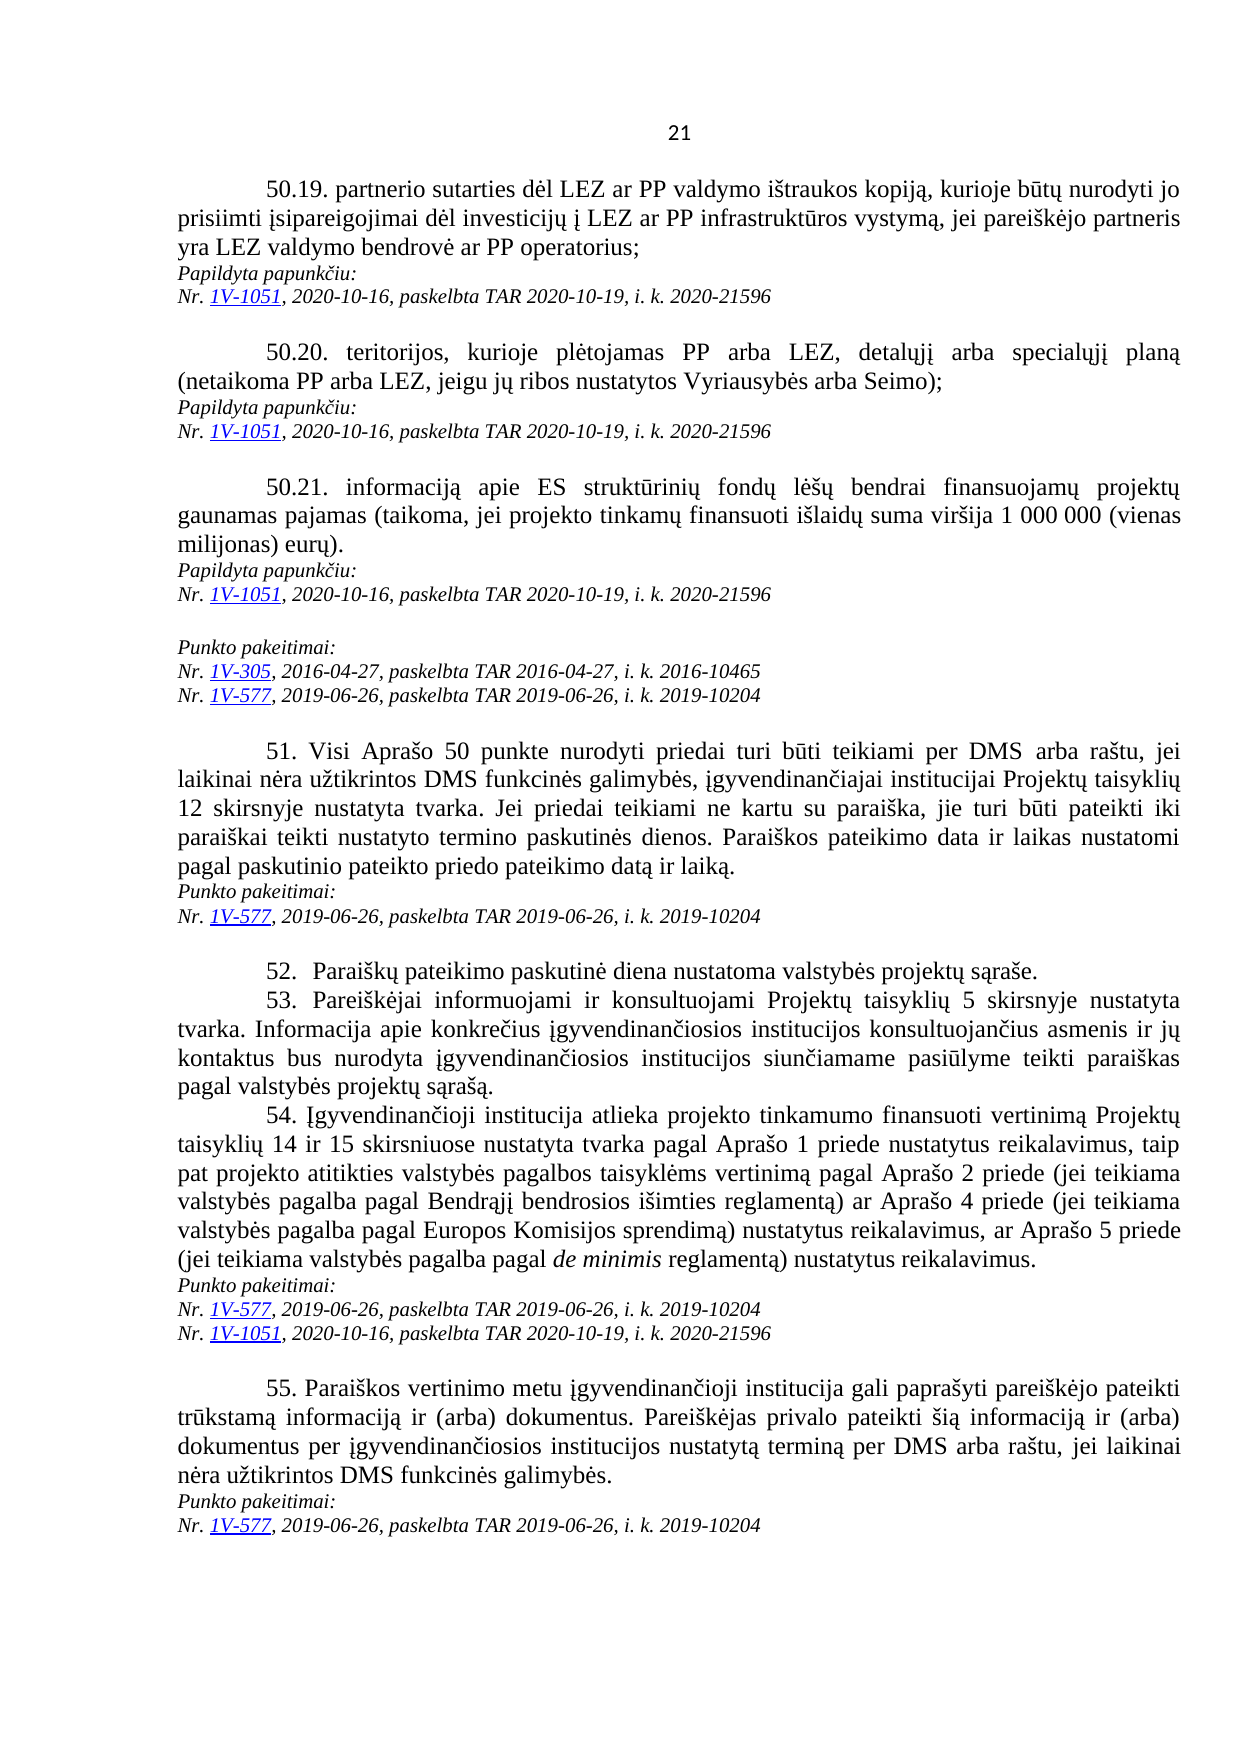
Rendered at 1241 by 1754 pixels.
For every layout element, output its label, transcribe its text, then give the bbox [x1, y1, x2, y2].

text Punkto pakeitimai: [177, 1488, 1181, 1513]
text 50.20. teritorijos, kurioje plėtojamas PP arba LEZ, detalųjį arba specialųjį planą (netaikoma PP arba LEZ, jeigu jų ribos nustatytos Vyriausybės arba Seimo); [177, 337, 1181, 395]
text Nr. 1V-305, 2016-04-27, paskelbta TAR 2016-04-27, i. k. 2016-10465 [177, 659, 1181, 683]
text 51. Visi Aprašo 50 punkte nurodyti priedai turi būti teikiami per DMS arba raštu, jei laikinai nėra užtikrintos DMS funkcinės galimybės, įgyvendinančiajai institucijai Projektų taisyklių 12 skirsnyje nustatyta tvarka. Jei priedai teikiami ne kartu su paraiška, jie turi būti pateikti iki paraiškai teikti nustatyto termino paskutinės dienos. Paraiškos pateikimo data ir laikas nustatomi pagal paskutinio pateikto priedo pateikimo datą ir laiką. [177, 736, 1181, 879]
text Punkto pakeitimai: [177, 879, 1181, 903]
text 55. Paraiškos vertinimo metu įgyvendinančioji institucija gali paprašyti pareiškėjo pateikti trūkstamą informaciją ir (arba) dokumentus. Pareiškėjas privalo pateikti šią informaciją ir (arba) dokumentus per įgyvendinančiosios institucijos nustatytą terminą per DMS arba raštu, jei laikinai nėra užtikrintos DMS funkcinės galimybės. [177, 1373, 1181, 1488]
text Nr. 1V-1051, 2020-10-16, paskelbta TAR 2020-10-19, i. k. 2020-21596 [177, 284, 1181, 308]
text Nr. 1V-1051, 2020-10-16, paskelbta TAR 2020-10-19, i. k. 2020-21596 [177, 582, 1181, 606]
text 50.21. informaciją apie ES struktūrinių fondų lėšų bendrai finansuojamų projektų gaunamas pajamas (taikoma, jei projekto tinkamų finansuoti išlaidų suma viršija 1 000 000 (vienas milijonas) eurų). [177, 472, 1181, 558]
text 53. Pareiškėjai informuojami ir konsultuojami Projektų taisyklių 5 skirsnyje nustatyta tvarka. Informacija apie konkrečius įgyvendinančiosios institucijos konsultuojančius asmenis ir jų kontaktus bus nurodyta įgyvendinančiosios institucijos siunčiamame pasiūlyme teikti paraiškas pagal valstybės projektų sąrašą. [177, 985, 1181, 1100]
text Punkto pakeitimai: [177, 1273, 1181, 1297]
text Papildyta papunkčiu: [177, 558, 1181, 582]
text Nr. 1V-577, 2019-06-26, paskelbta TAR 2019-06-26, i. k. 2019-10204 [177, 683, 1181, 707]
text Nr. 1V-577, 2019-06-26, paskelbta TAR 2019-06-26, i. k. 2019-10204 [177, 903, 1181, 928]
text Nr. 1V-1051, 2020-10-16, paskelbta TAR 2020-10-19, i. k. 2020-21596 [177, 419, 1181, 443]
text Papildyta papunkčiu: [177, 260, 1181, 284]
text Punkto pakeitimai: [177, 635, 1181, 659]
text Nr. 1V-577, 2019-06-26, paskelbta TAR 2019-06-26, i. k. 2019-10204 [177, 1297, 1181, 1321]
text Papildyta papunkčiu: [177, 395, 1181, 419]
text 50.19. partnerio sutarties dėl LEZ ar PP valdymo ištraukos kopiją, kurioje būtų nurodyti jo prisiimti įsipareigojimai dėl investicijų į LEZ ar PP infrastruktūros vystymą, jei pareiškėjo partneris yra LEZ valdymo bendrovė ar PP operatorius; [177, 174, 1181, 260]
text Nr. 1V-577, 2019-06-26, paskelbta TAR 2019-06-26, i. k. 2019-10204 [177, 1513, 1181, 1537]
text 52. Paraiškų pateikimo paskutinė diena nustatoma valstybės projektų sąraše. [177, 956, 1181, 985]
text 54. Įgyvendinančioji institucija atlieka projekto tinkamumo finansuoti vertinimą Projektų taisyklių 14 ir 15 skirsniuose nustatyta tvarka pagal Aprašo 1 priede nustatytus reikalavimus, taip pat projekto atitikties valstybės pagalbos taisyklėms vertinimą pagal Aprašo 2 priede (jei teikiama valstybės pagalba pagal Bendrąjį bendrosios išimties reglamentą) ar Aprašo 4 priede (jei teikiama valstybės pagalba pagal Europos Komisijos sprendimą) nustatytus reikalavimus, ar Aprašo 5 priede (jei teikiama valstybės pagalba pagal de minimis reglamentą) nustatytus reikalavimus. [177, 1100, 1181, 1273]
text Nr. 1V-1051, 2020-10-16, paskelbta TAR 2020-10-19, i. k. 2020-21596 [177, 1321, 1181, 1345]
